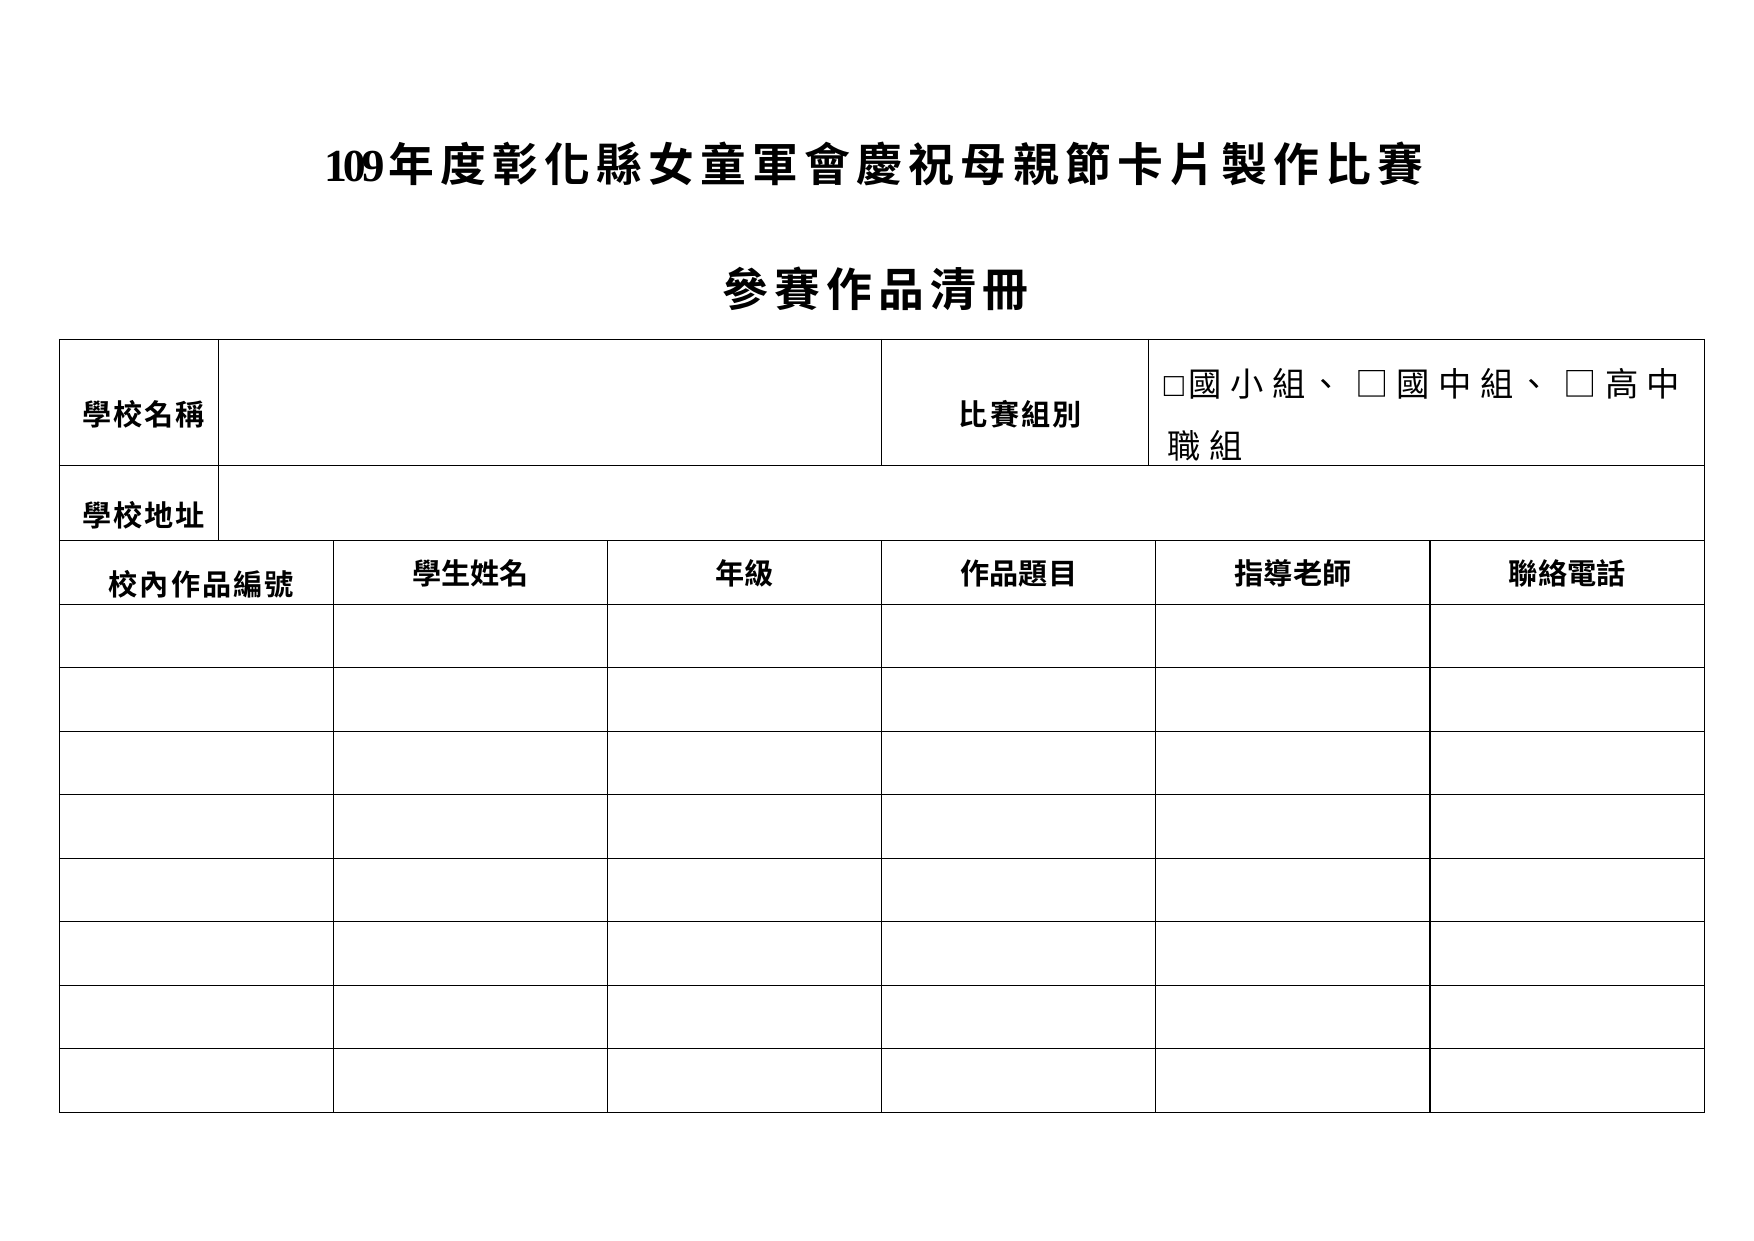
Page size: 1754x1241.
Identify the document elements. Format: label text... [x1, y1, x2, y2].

table_cell 學生姓名 [334, 541, 607, 603]
table_cell [1156, 668, 1429, 731]
table_cell [334, 668, 607, 731]
table_cell [608, 922, 881, 985]
table_cell [334, 795, 607, 858]
table_cell [1156, 859, 1429, 921]
table_cell [1156, 1049, 1429, 1112]
table_cell 聯絡電話 [1431, 541, 1704, 603]
table_cell [608, 1049, 881, 1112]
table_cell 校內作品編號 [60, 541, 333, 603]
table_cell [60, 605, 333, 667]
table_header □國小組、□國中組、□高中職組 [1149, 340, 1704, 465]
table_header 比賽組別 [882, 340, 1148, 465]
table_cell [60, 668, 333, 731]
table_cell [1156, 986, 1429, 1048]
table_cell [882, 668, 1155, 731]
table_cell [1431, 605, 1704, 667]
table_cell [1156, 795, 1429, 858]
table_cell [608, 668, 881, 731]
table_cell 指導老師 [1156, 541, 1429, 603]
table_header [219, 340, 881, 465]
table_cell [60, 795, 333, 858]
table_cell [1156, 605, 1429, 667]
table_cell [882, 922, 1155, 985]
table_cell [60, 986, 333, 1048]
table_cell [1431, 1049, 1704, 1112]
table_cell [1156, 732, 1429, 794]
table_cell [1431, 922, 1704, 985]
table_cell [334, 859, 607, 921]
table_cell [608, 605, 881, 667]
table_cell 年級 [608, 541, 881, 603]
table_cell [608, 795, 881, 858]
table_cell [882, 732, 1155, 794]
table_header 學校名稱 [60, 340, 218, 465]
table_cell [60, 732, 333, 794]
table_cell [1431, 859, 1704, 921]
table_cell [608, 986, 881, 1048]
table_cell [882, 859, 1155, 921]
text 109年度彰化縣女童軍會慶祝母親節卡片製作比賽 [59, 89, 1695, 214]
table_cell [882, 1049, 1155, 1112]
table_cell 作品題目 [882, 541, 1155, 603]
table_cell [60, 922, 333, 985]
table_cell [882, 986, 1155, 1048]
table_cell [334, 605, 607, 667]
table_cell [1431, 795, 1704, 858]
table_cell [334, 732, 607, 794]
text 參賽作品清冊 [59, 214, 1695, 339]
table_cell [219, 466, 1704, 540]
table_cell [1156, 922, 1429, 985]
table_cell [1431, 986, 1704, 1048]
table_cell [882, 605, 1155, 667]
table_cell [334, 1049, 607, 1112]
table_cell [60, 859, 333, 921]
table_cell [1431, 668, 1704, 731]
table_cell [334, 986, 607, 1048]
table_cell [608, 859, 881, 921]
table_cell [60, 1049, 333, 1112]
table_cell [334, 922, 607, 985]
table_cell 學校地址 [60, 466, 218, 540]
table_cell [1431, 732, 1704, 794]
table_cell [608, 732, 881, 794]
table_cell [882, 795, 1155, 858]
